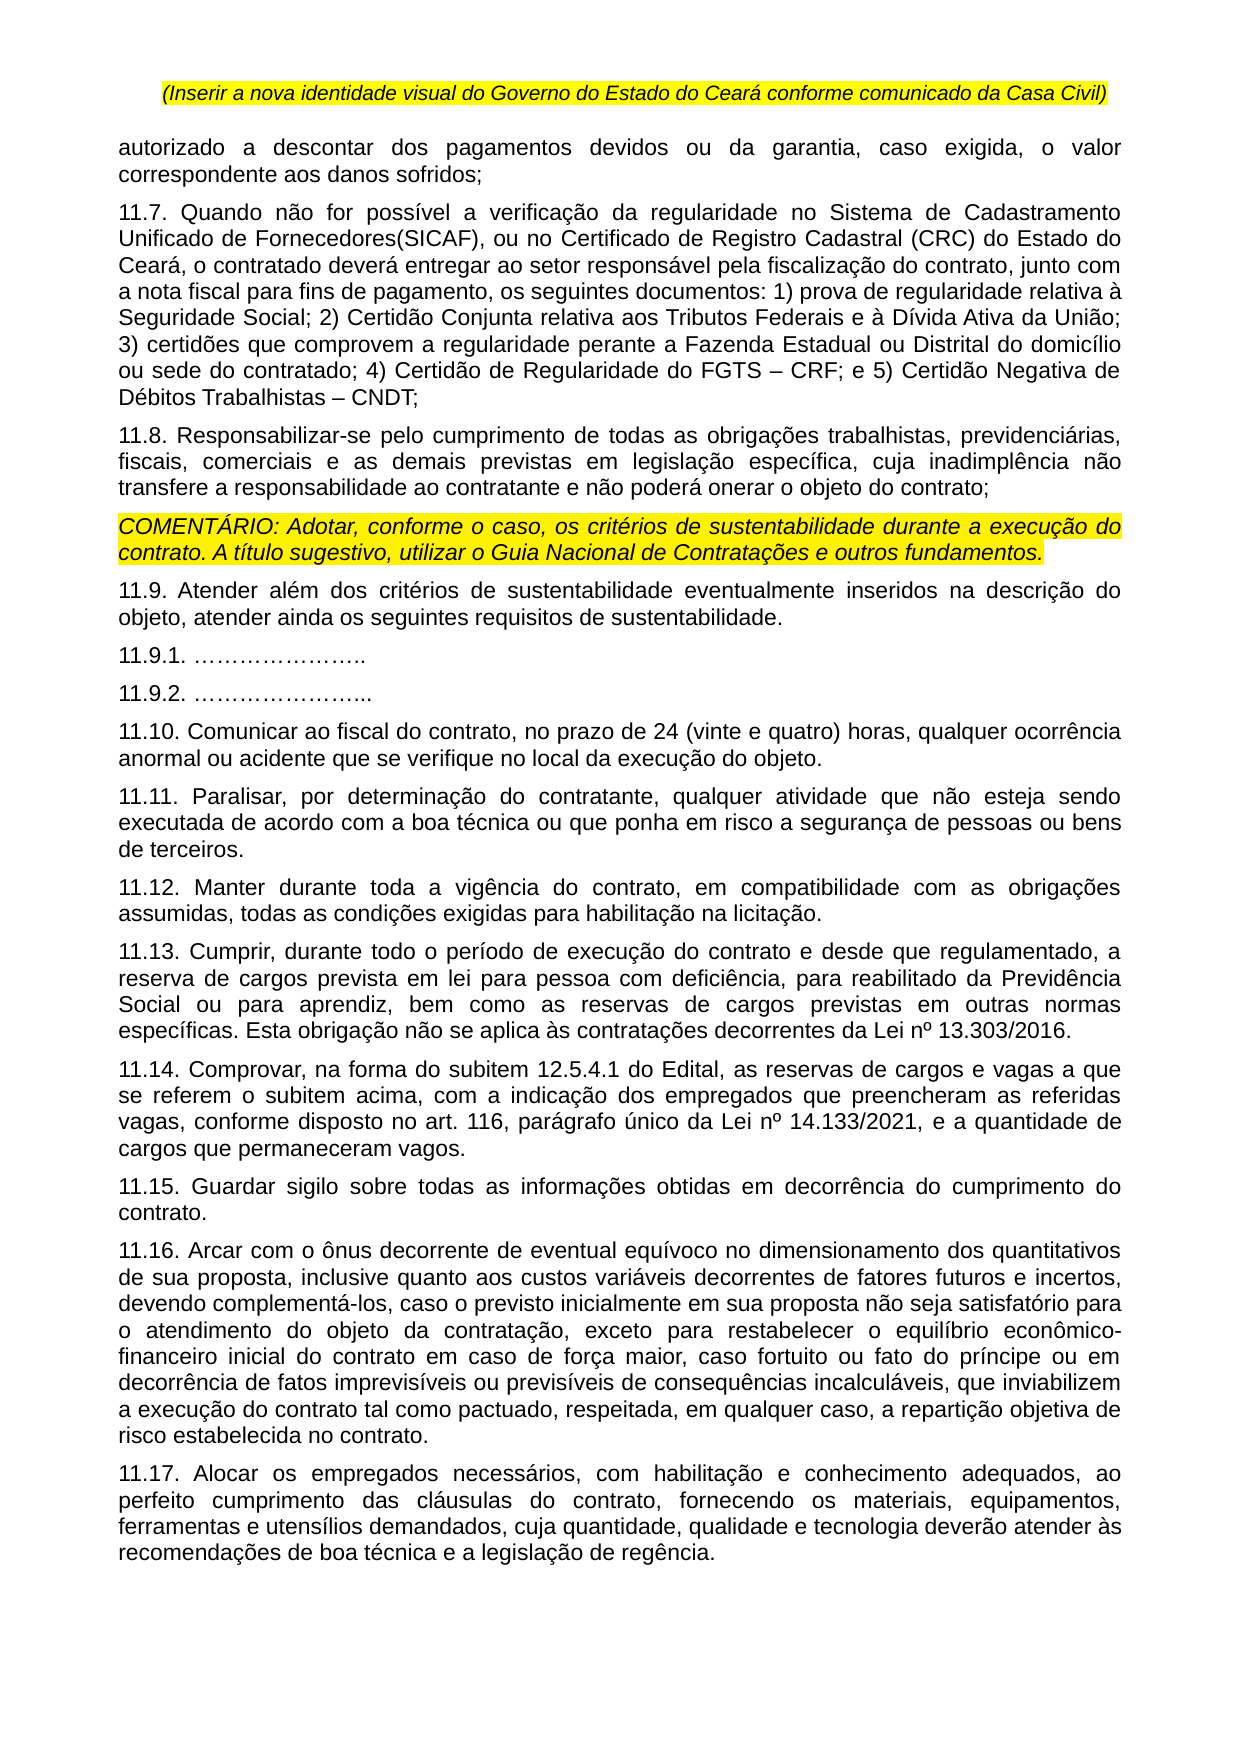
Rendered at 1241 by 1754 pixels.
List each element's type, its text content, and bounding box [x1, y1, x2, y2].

text 11.7. Quando não for possível a verificação da regularidade no Sistema de Cadastramento Unificado de Fornecedores(SICAF), ou no Certificado de Registro Cadastral (CRC) do Estado do Ceará, o contratado deverá entregar ao setor responsável pela fiscalização do contrato, junto com a nota fiscal para fins de pagamento, os seguintes documentos: 1) prova de regularidade relativa à Seguridade Social; 2) Certidão Conjunta relativa aos Tributos Federais e à Dívida Ativa da União; 3) certidões que comprovem a regularidade perante a Fazenda Estadual ou Distrital do domicílio ou sede do contratado; 4) Certidão de Regularidade do FGTS – CRF; e 5) Certidão Negativa de Débitos Trabalhistas – CNDT; [118, 199, 1122, 410]
text 11.11. Paralisar, por determinação do contratante, qualquer atividade que não esteja sendo executada de acordo com a boa técnica ou que ponha em risco a segurança de pessoas ou bens de terceiros. [118, 783, 1122, 862]
text 11.17. Alocar os empregados necessários, com habilitação e conhecimento adequados, ao perfeito cumprimento das cláusulas do contrato, fornecendo os materiais, equipamentos, ferramentas e utensílios demandados, cuja quantidade, qualidade e tecnologia deverão atender às recomendações de boa técnica e a legislação de regência. [118, 1460, 1122, 1566]
text 11.9.1. ………………….. [118, 642, 1122, 668]
text 11.9.2. …………………... [118, 680, 1122, 706]
text autorizado a descontar dos pagamentos devidos ou da garantia, caso exigida, o valor correspondente aos danos sofridos; [118, 134, 1122, 187]
text 11.15. Guardar sigilo sobre todas as informações obtidas em decorrência do cumprimento do contrato. [118, 1173, 1122, 1226]
text 11.10. Comunicar ao fiscal do contrato, no prazo de 24 (vinte e quatro) horas, qualquer ocorrência anormal ou acidente que se verifique no local da execução do objeto. [118, 718, 1122, 771]
text 11.8. Responsabilizar-se pelo cumprimento de todas as obrigações trabalhistas, previdenciárias, fiscais, comerciais e as demais previstas em legislação específica, cuja inadimplência não transfere a responsabilidade ao contratante e não poderá onerar o objeto do contrato; [118, 422, 1122, 501]
text 11.13. Cumprir, durante todo o período de execução do contrato e desde que regulamentado, a reserva de cargos prevista em lei para pessoa com deficiência, para reabilitado da Previdência Social ou para aprendiz, bem como as reservas de cargos previstas em outras normas específicas. Esta obrigação não se aplica às contratações decorrentes da Lei nº 13.303/2016. [118, 938, 1122, 1044]
text 11.14. Comprovar, na forma do subitem 12.5.4.1 do Edital, as reservas de cargos e vagas a que se referem o subitem acima, com a indicação dos empregados que preencheram as referidas vagas, conforme disposto no art. 116, parágrafo único da Lei nº 14.133/2021, e a quantidade de cargos que permaneceram vagos. [118, 1056, 1122, 1161]
text 11.16. Arcar com o ônus decorrente de eventual equívoco no dimensionamento dos quantitativos de sua proposta, inclusive quanto aos custos variáveis decorrentes de fatores futuros e incertos, devendo complementá-los, caso o previsto inicialmente em sua proposta não seja satisfatório para o atendimento do objeto da contratação, exceto para restabelecer o equilíbrio econômico-financeiro inicial do contrato em caso de força maior, caso fortuito ou fato do príncipe ou em decorrência de fatos imprevisíveis ou previsíveis de consequências incalculáveis, que inviabilizem a execução do contrato tal como pactuado, respeitada, em qualquer caso, a repartição objetiva de risco estabelecida no contrato. [118, 1237, 1122, 1448]
text 11.9. Atender além dos critérios de sustentabilidade eventualmente inseridos na descrição do objeto, atender ainda os seguintes requisitos de sustentabilidade. [118, 577, 1122, 630]
text COMENTÁRIO: Adotar, conforme o caso, os critérios de sustentabilidade durante a execução do contrato. A título sugestivo, utilizar o Guia Nacional de Contratações e outros fundamentos. [118, 513, 1122, 565]
text 11.12. Manter durante toda a vigência do contrato, em compatibilidade com as obrigações assumidas, todas as condições exigidas para habilitação na licitação. [118, 874, 1122, 926]
